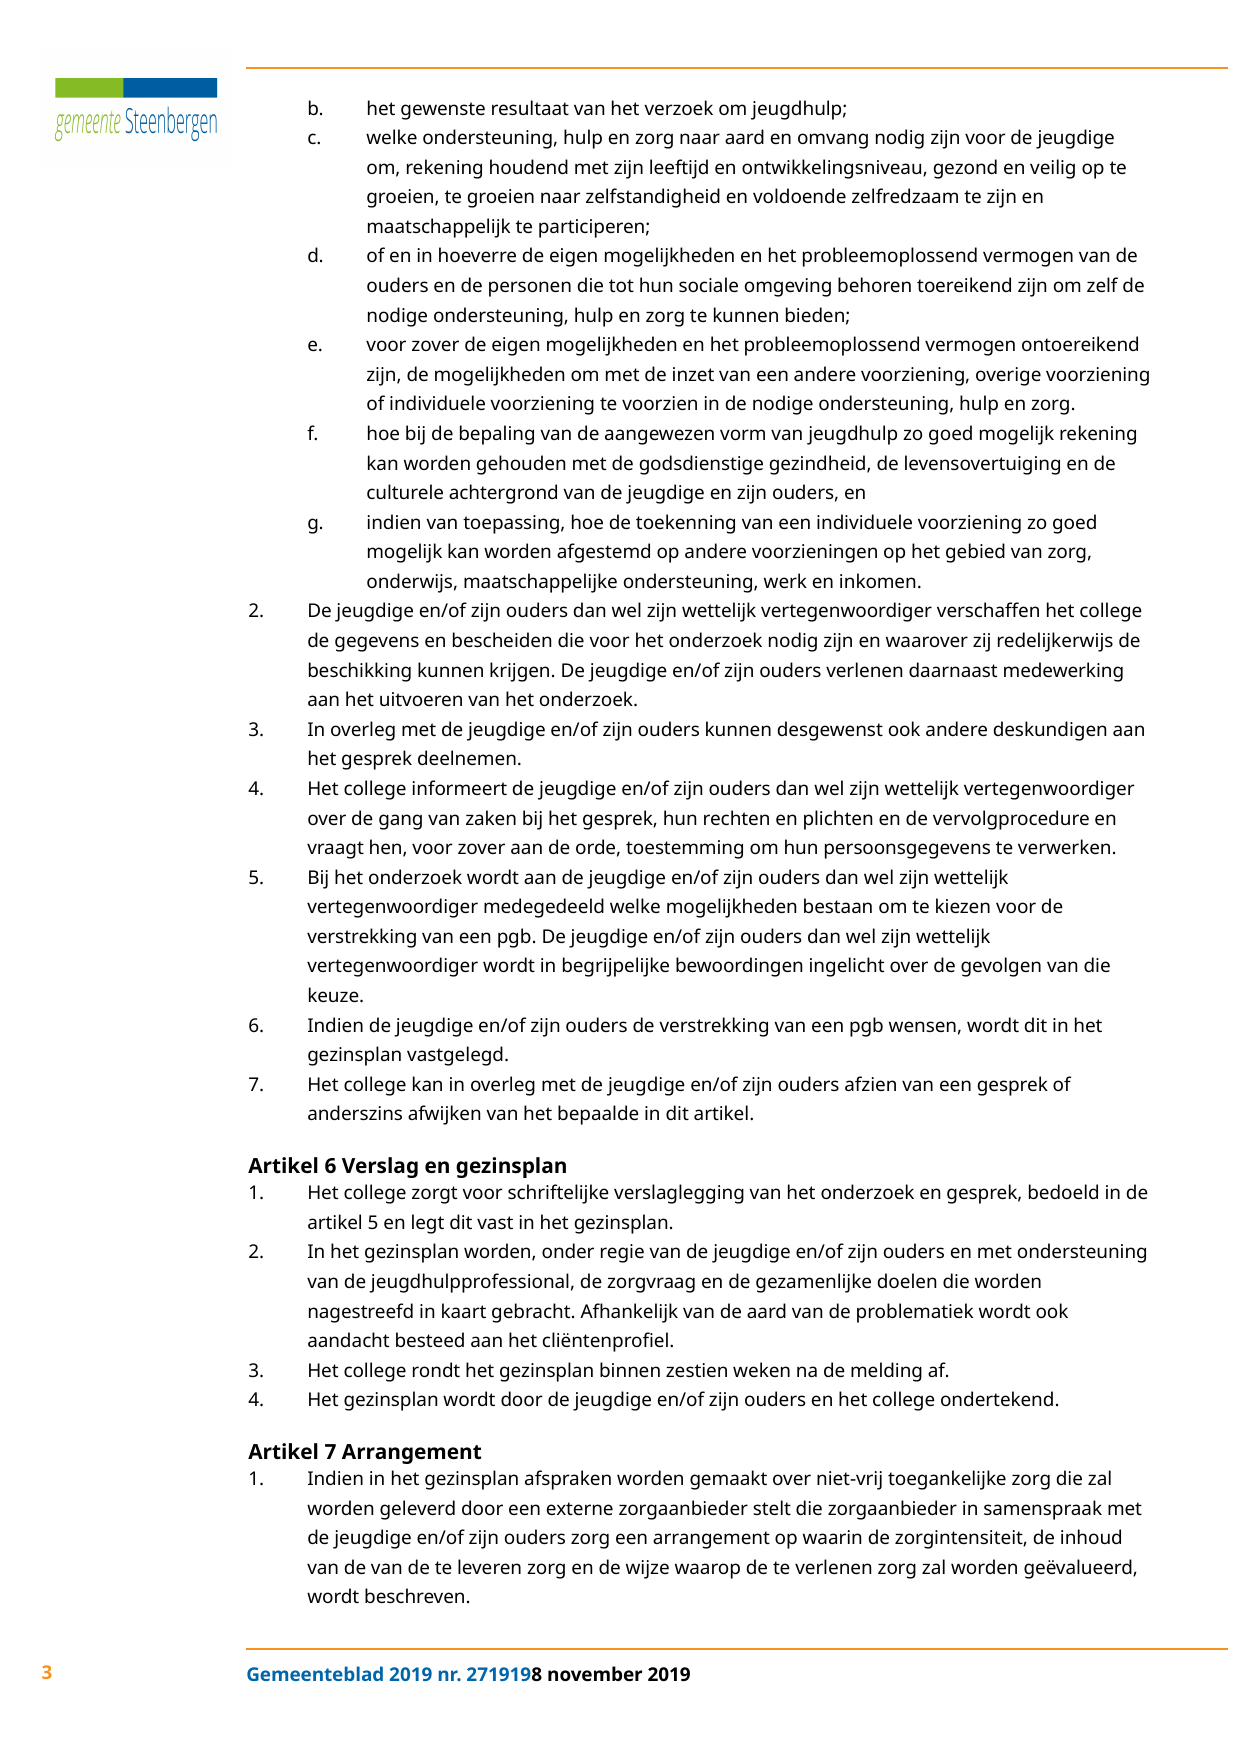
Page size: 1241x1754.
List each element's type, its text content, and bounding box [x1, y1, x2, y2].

list hoe bij de bepaling van de aangewezen vorm van jeugdhulp zo goed mogelijk rekening kan worden gehouden met de godsdienstige gezindheid, de levensovertuiging en de culturele achtergrond van de jeugdige en zijn ouders, en [307, 420, 1152, 505]
list Het college zorgt voor schriftelijke verslaglegging van het onderzoek en gesprek, bedoeld in de artikel 5 en legt dit vast in het gezinsplan. [248, 1179, 1152, 1235]
list voor zover de eigen mogelijkheden en het probleemoplossend vermogen ontoereikend zijn, de mogelijkheden om met de inzet van een andere voorziening, overige voorziening of individuele voorziening te voorzien in de nodige ondersteuning, hulp en zorg. [307, 331, 1152, 416]
list welke ondersteuning, hulp en zorg naar aard en omvang nodig zijn voor de jeugdige om, rekening houdend met zijn leeftijd en ontwikkelingsniveau, gezond en veilig op te groeien, te groeien naar zelfstandigheid en voldoende zelfredzaam te zijn en maatschappelijk te participeren; [307, 124, 1152, 239]
text Artikel 7 Arrangement [248, 1437, 1152, 1465]
list of en in hoeverre de eigen mogelijkheden en het probleemoplossend vermogen van de ouders en de personen die tot hun sociale omgeving behoren toereikend zijn om zelf de nodige ondersteuning, hulp en zorg te kunnen bieden; [307, 243, 1152, 328]
list Indien de jeugdige en/of zijn ouders de verstrekking van een pgb wensen, wordt dit in het gezinsplan vastgelegd. [248, 1012, 1152, 1067]
list Het gezinsplan wordt door de jeugdige en/of zijn ouders en het college ondertekend. [248, 1387, 1152, 1412]
list indien van toepassing, hoe de toekenning van een individuele voorziening zo goed mogelijk kan worden afgestemd op andere voorzieningen op het gebied van zorg, onderwijs, maatschappelijke ondersteuning, werk en inkomen. [307, 509, 1152, 594]
picture [41, 47, 231, 172]
list Bij het onderzoek wordt aan de jeugdige en/of zijn ouders dan wel zijn wettelijk vertegenwoordiger medegedeeld welke mogelijkheden bestaan om te kiezen voor de verstrekking van een pgb. De jeugdige en/of zijn ouders dan wel zijn wettelijk vertegenwoordiger wordt in begrijpelijke bewoordingen ingelicht over de gevolgen van die keuze. [248, 864, 1152, 1008]
list In het gezinsplan worden, onder regie van de jeugdige en/of zijn ouders en met ondersteuning van de jeugdhulpprofessional, de zorgvraag en de gezamenlijke doelen die worden nagestreefd in kaart gebracht. Afhankelijk van de aard van de problematiek wordt ook aandacht besteed aan het cliëntenprofiel. [248, 1239, 1152, 1353]
list het gewenste resultaat van het verzoek om jeugdhulp; [307, 95, 1152, 121]
list In overleg met de jeugdige en/of zijn ouders kunnen desgewenst ook andere deskundigen aan het gesprek deelnemen. [248, 716, 1152, 771]
list Het college kan in overleg met de jeugdige en/of zijn ouders afzien van een gesprek of anderszins afwijken van het bepaalde in dit artikel. [248, 1071, 1152, 1126]
list Het college rondt het gezinsplan binnen zestien weken na de melding af. [248, 1357, 1152, 1383]
list Indien in het gezinsplan afspraken worden gemaakt over niet-vrij toegankelijke zorg die zal worden geleverd door een externe zorgaanbieder stelt die zorgaanbieder in samenspraak met de jeugdige en/of zijn ouders zorg een arrangement op waarin de zorgintensiteit, de inhoud van de van de te leveren zorg en de wijze waarop de te verlenen zorg zal worden geëvalueerd, wordt beschreven. [248, 1465, 1152, 1609]
list Het college informeert de jeugdige en/of zijn ouders dan wel zijn wettelijk vertegenwoordiger over de gang van zaken bij het gesprek, hun rechten en plichten en de vervolgprocedure en vraagt hen, voor zover aan de orde, toestemming om hun persoonsgegevens te verwerken. [248, 775, 1152, 860]
text Artikel 6 Verslag en gezinsplan [248, 1151, 1152, 1179]
list De jeugdige en/of zijn ouders dan wel zijn wettelijk vertegenwoordiger verschaffen het college de gegevens en bescheiden die voor het onderzoek nodig zijn en waarover zij redelijkerwijs de beschikking kunnen krijgen. De jeugdige en/of zijn ouders verlenen daarnaast medewerking aan het uitvoeren van het onderzoek. [248, 598, 1152, 712]
